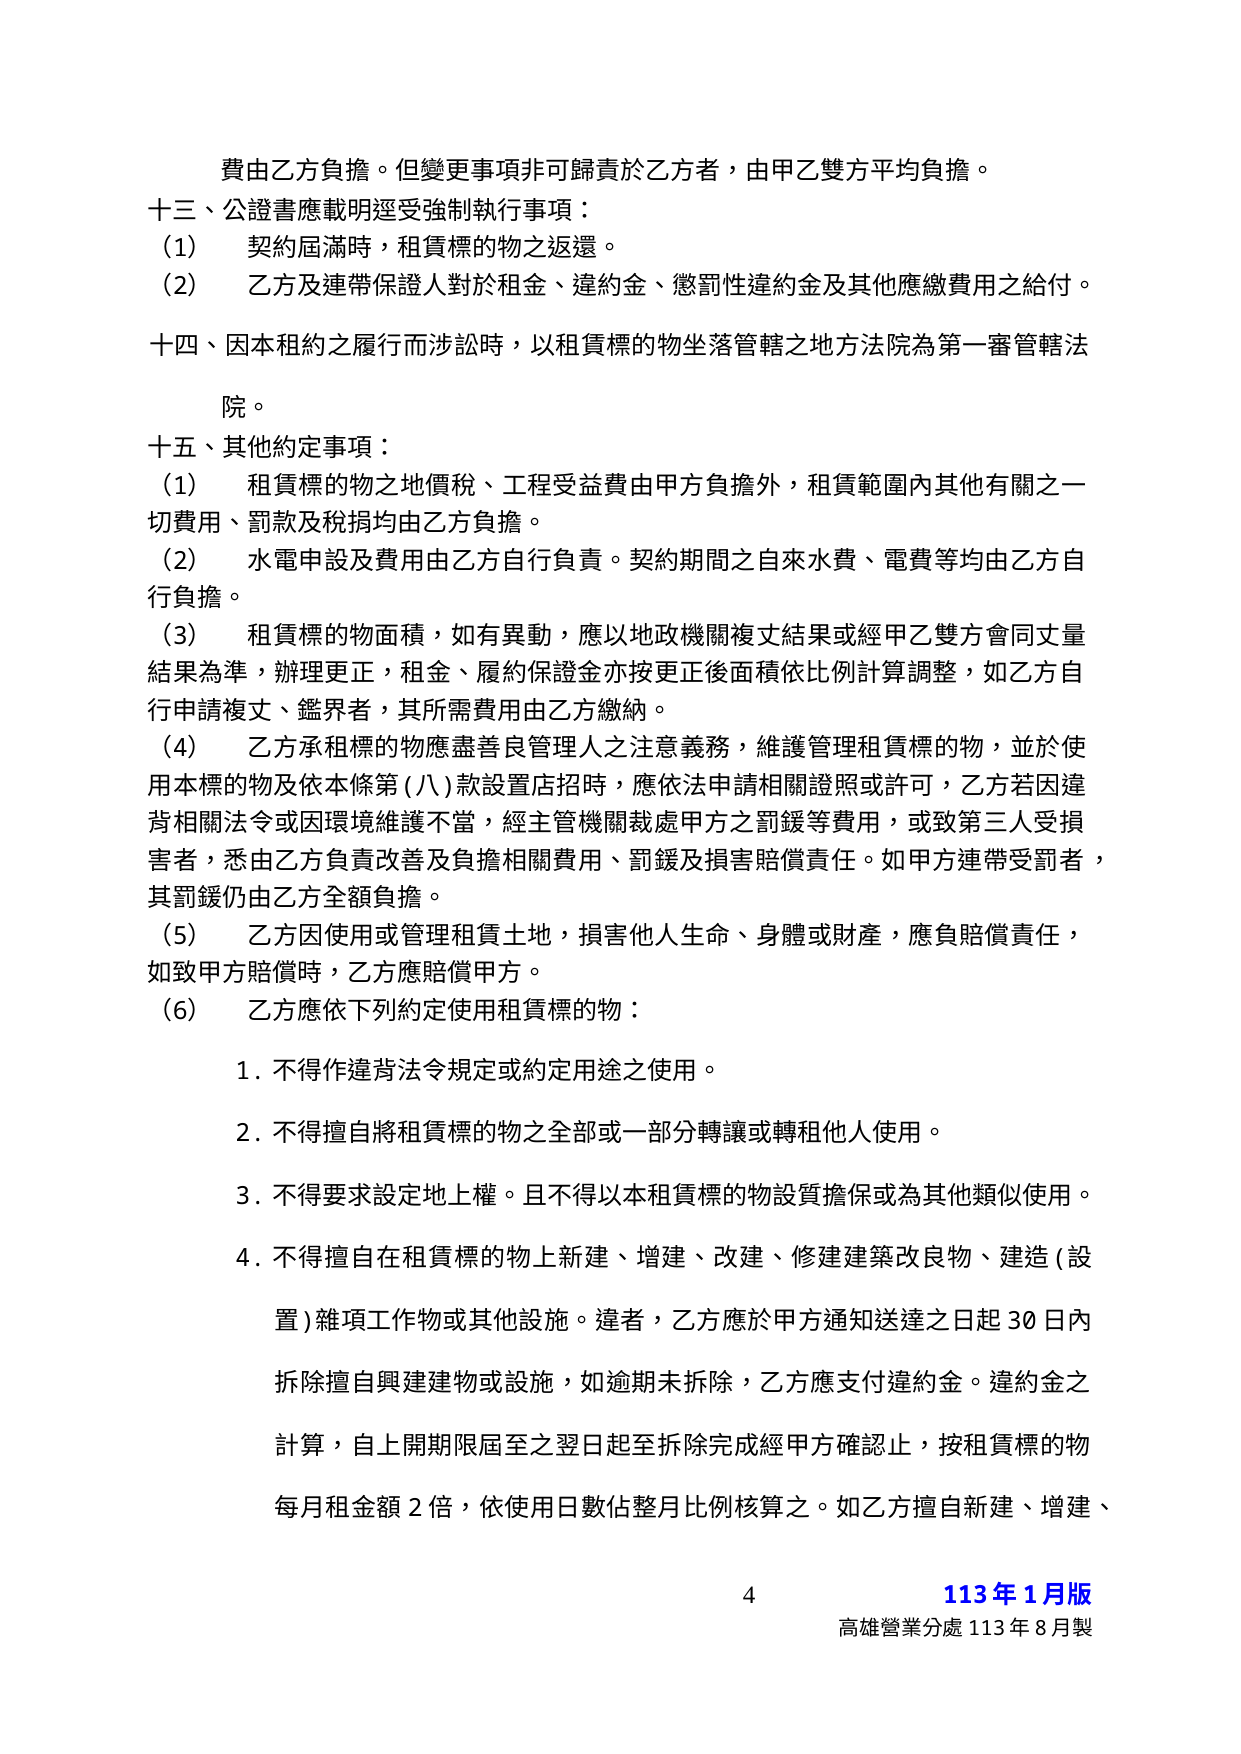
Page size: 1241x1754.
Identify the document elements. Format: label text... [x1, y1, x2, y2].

list 不得作違背法令規定或約定用途之使用。 [235, 1027, 1092, 1089]
text 十四、因本租約之履行而涉訟時，以租賃標的物坐落管轄之地方法院為第一審管轄法院。 [149, 302, 1092, 427]
text 十五、其他約定事項： [148, 427, 1092, 464]
list 乙方及連帶保證人對於租金、違約金、懲罰性違約金及其他應繳費用之給付。 [148, 264, 1087, 302]
list 水電申設及費用由乙方自行負責。契約期間之自來水費、電費等均由乙方自行負擔。 [148, 539, 1087, 614]
list 乙方因使用或管理租賃土地，損害他人生命、身體或財產，應負賠償責任，如致甲方賠償時，乙方應賠償甲方。 [148, 914, 1087, 989]
list 租賃標的物面積，如有異動，應以地政機關複丈結果或經甲乙雙方會同丈量結果為準，辦理更正，租金、履約保證金亦按更正後面積依比例計算調整，如乙方自行申請複丈、鑑界者，其所需費用由乙方繳納。 [148, 614, 1087, 727]
list 不得擅自將租賃標的物之全部或一部分轉讓或轉租他人使用。 [235, 1089, 1092, 1152]
text 十三、公證書應載明逕受強制執行事項： [148, 189, 1092, 227]
list 乙方承租標的物應盡善良管理人之注意義務，維護管理租賃標的物，並於使用本標的物及依本條第(八)款設置店招時，應依法申請相關證照或許可，乙方若因違背相關法令或因環境維護不當，經主管機關裁處甲方之罰鍰等費用，或致第三人受損害者，悉由乙方負責改善及負擔相關費用、罰鍰及損害賠償責任。如甲方連帶受罰者，其罰鍰仍由乙方全額負擔。 [148, 727, 1087, 914]
list 不得擅自在租賃標的物上新建、增建、改建、修建建築改良物、建造(設置)雜項工作物或其他設施。違者，乙方應於甲方通知送達之日起30日內拆除擅自興建建物或設施，如逾期未拆除，乙方應支付違約金。違約金之計算，自上開期限屆至之翌日起至拆除完成經甲方確認止，按租賃標的物每月租金額2倍，依使用日數佔整月比例核算之。如乙方擅自新建、增建、改建、修建建築改良物、建造(設置)雜項工作物或其他設施，經甲方查核認於甲方及公益並無重大損害，准予乙方補申請建築執照，乙方應於甲方通知送達之日起30日內依本條第九款規定辦理申請建築執照事宜，如因可歸責乙方事由，以致主管機關未核發建築執照，乙方應於甲方通知送達之日起30日內拆除擅自興建建物或設施，回復原約定用途使用。以上如乙方未配合者，甲方得終止租約。租賃土地上地上物如屬違章建築，乙方不得因取得土地承租權而對抗政府之取締。 [235, 1214, 1092, 1527]
list 契約屆滿時，租賃標的物之返還。 [148, 227, 1087, 264]
list 不得要求設定地上權。且不得以本租賃標的物設質擔保或為其他類似使用。 [235, 1152, 1092, 1214]
list 租賃標的物之地價稅、工程受益費由甲方負擔外，租賃範圍內其他有關之一切費用、罰款及稅捐均由乙方負擔。 [148, 464, 1087, 539]
list 乙方應依下列約定使用租賃標的物： [148, 989, 1087, 1027]
text 費由乙方負擔。但變更事項非可歸責於乙方者，由甲乙雙方平均負擔。 [220, 127, 1092, 189]
